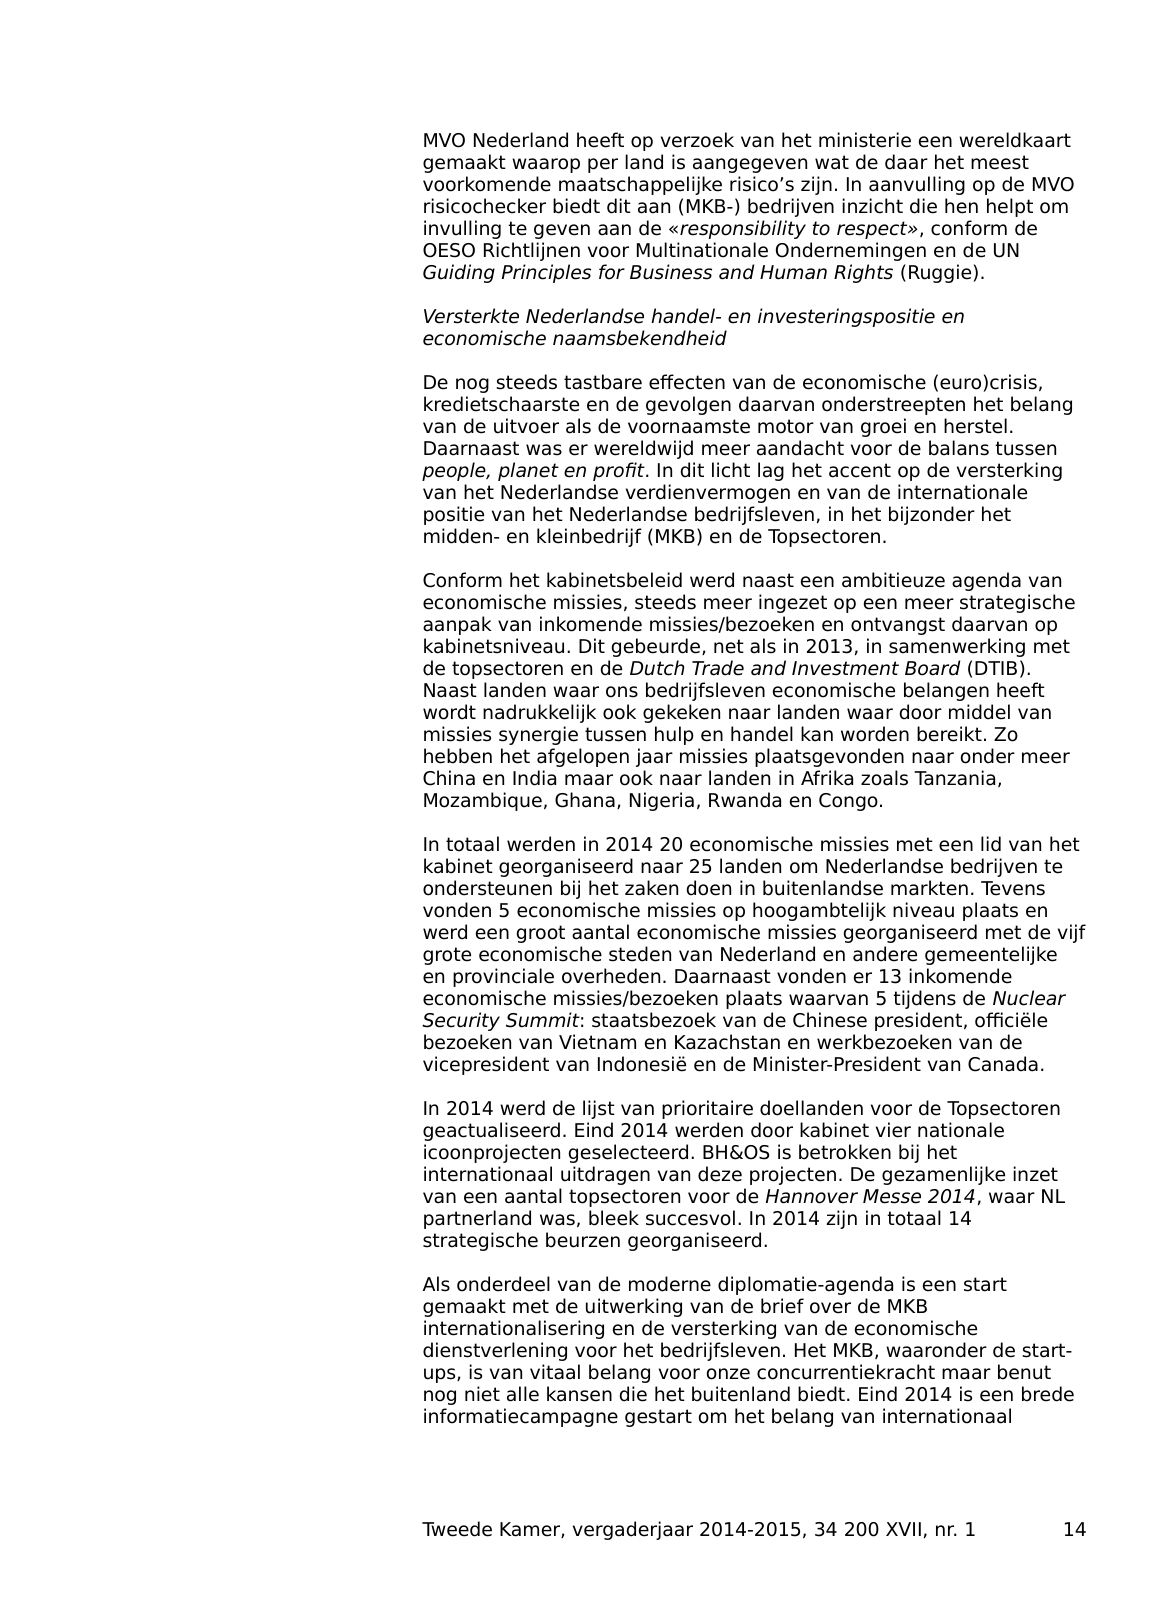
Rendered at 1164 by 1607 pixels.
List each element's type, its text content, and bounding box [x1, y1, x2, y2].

text In totaal werden in 2014 20 economische missies met een lid van het kabinet georganiseerd naar 25 landen om Nederlandse bedrijven te ondersteunen bij het zaken doen in buitenlandse markten. Tevens vonden 5 economische missies op hoogambtelijk niveau plaats en werd een groot aantal economische missies georganiseerd met de vijf grote economische steden van Nederland en andere gemeentelijke en provinciale overheden. Daarnaast vonden er 13 inkomende economische missies/bezoeken plaats waarvan 5 tijdens de Nuclear Security Summit: staatsbezoek van de Chinese president, officiële bezoeken van Vietnam en Kazachstan en werkbezoeken van de vicepresident van Indonesië en de Minister-President van Canada. [422, 834, 1087, 1076]
text Conform het kabinetsbeleid werd naast een ambitieuze agenda van economische missies, steeds meer ingezet op een meer strategische aanpak van inkomende missies/bezoeken en ontvangst daarvan op kabinetsniveau. Dit gebeurde, net als in 2013, in samenwerking met de topsectoren en de Dutch Trade and Investment Board (DTIB). Naast landen waar ons bedrijfsleven economische belangen heeft wordt nadrukkelijk ook gekeken naar landen waar door middel van missies synergie tussen hulp en handel kan worden bereikt. Zo hebben het afgelopen jaar missies plaatsgevonden naar onder meer China en India maar ook naar landen in Afrika zoals Tanzania, Mozambique, Ghana, Nigeria, Rwanda en Congo. [422, 570, 1087, 812]
text MVO Nederland heeft op verzoek van het ministerie een wereldkaart gemaakt waarop per land is aangegeven wat de daar het meest voorkomende maatschappelijke risico’s zijn. In aanvulling op de MVO risicochecker biedt dit aan (MKB-) bedrijven inzicht die hen helpt om invulling te geven aan de «responsibility to respect», conform de OESO Richtlijnen voor Multinationale Ondernemingen en de UN Guiding Principles for Business and Human Rights (Ruggie). [422, 130, 1087, 284]
subtitle Versterkte Nederlandse handel- en investeringspositie en economische naamsbekendheid [422, 306, 1087, 350]
text In 2014 werd de lijst van prioritaire doellanden voor de Topsectoren geactualiseerd. Eind 2014 werden door kabinet vier nationale icoonprojecten geselecteerd. BH&OS is betrokken bij het internationaal uitdragen van deze projecten. De gezamenlijke inzet van een aantal topsectoren voor de Hannover Messe 2014, waar NL partnerland was, bleek succesvol. In 2014 zijn in totaal 14 strategische beurzen georganiseerd. [422, 1098, 1087, 1252]
text Als onderdeel van de moderne diplomatie-agenda is een start gemaakt met de uitwerking van de brief over de MKB internationalisering en de versterking van de economische dienstverlening voor het bedrijfsleven. Het MKB, waaronder de start-ups, is van vitaal belang voor onze concurrentiekracht maar benut nog niet alle kansen die het buitenland biedt. Eind 2014 is een brede informatiecampagne gestart om het belang van internationaal [422, 1274, 1087, 1428]
text De nog steeds tastbare effecten van de economische (euro)crisis, kredietschaarste en de gevolgen daarvan onderstreepten het belang van de uitvoer als de voornaamste motor van groei en herstel. Daarnaast was er wereldwijd meer aandacht voor de balans tussen people, planet en profit. In dit licht lag het accent op de versterking van het Nederlandse verdienvermogen en van de internationale positie van het Nederlandse bedrijfsleven, in het bijzonder het midden- en kleinbedrijf (MKB) en de Topsectoren. [422, 372, 1087, 548]
